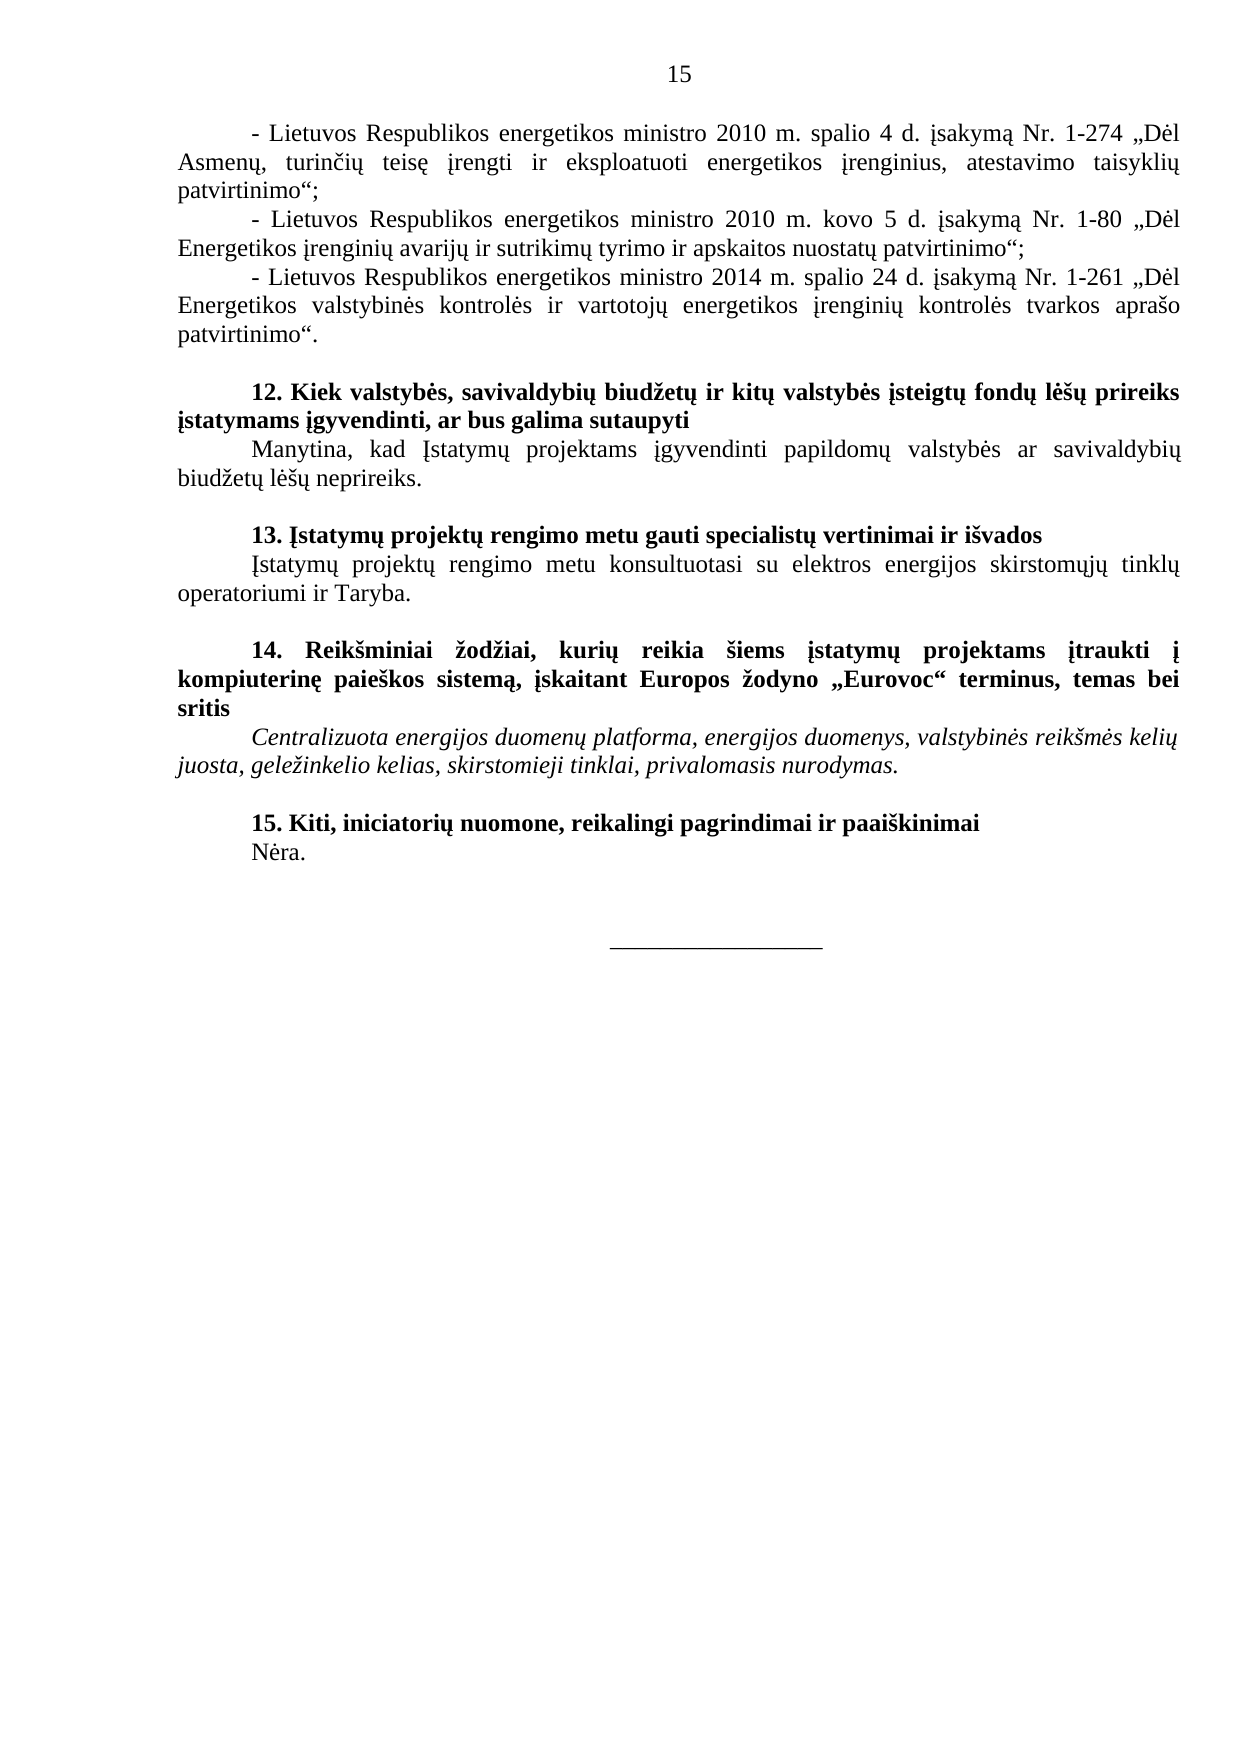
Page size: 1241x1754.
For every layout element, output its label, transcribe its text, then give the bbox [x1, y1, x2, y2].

text - Lietuvos Respublikos energetikos ministro 2014 m. spalio 24 d. įsakymą Nr. 1-261 „Dėl Energetikos valstybinės kontrolės ir vartotojų energetikos įrenginių kontrolės tvarkos aprašo patvirtinimo“. [177, 262, 1181, 348]
text 15. Kiti, iniciatorių nuomone, reikalingi pagrindimai ir paaiškinimai [177, 808, 1181, 837]
text _________________ [177, 923, 1181, 952]
text 12. Kiek valstybės, savivaldybių biudžetų ir kitų valstybės įsteigtų fondų lėšų prireiks įstatymams įgyvendinti, ar bus galima sutaupyti [177, 377, 1181, 434]
text 13. Įstatymų projektų rengimo metu gauti specialistų vertinimai ir išvados [177, 521, 1181, 549]
text Centralizuota energijos duomenų platforma, energijos duomenys, valstybinės reikšmės kelių juosta, geležinkelio kelias, skirstomieji tinklai, privalomasis nurodymas. [177, 722, 1181, 779]
text - Lietuvos Respublikos energetikos ministro 2010 m. spalio 4 d. įsakymą Nr. 1-274 „Dėl Asmenų, turinčių teisę įrengti ir eksploatuoti energetikos įrenginius, atestavimo taisyklių patvirtinimo“; [177, 118, 1181, 204]
text - Lietuvos Respublikos energetikos ministro 2010 m. kovo 5 d. įsakymą Nr. 1-80 „Dėl Energetikos įrenginių avarijų ir sutrikimų tyrimo ir apskaitos nuostatų patvirtinimo“; [177, 204, 1181, 262]
text 14. Reikšminiai žodžiai, kurių reikia šiems įstatymų projektams įtraukti į kompiuterinę paieškos sistemą, įskaitant Europos žodyno „Eurovoc“ terminus, temas bei sritis [177, 636, 1181, 722]
text Manytina, kad Įstatymų projektams įgyvendinti papildomų valstybės ar savivaldybių biudžetų lėšų neprireiks. [177, 434, 1181, 492]
text Nėra. [177, 837, 1181, 866]
text Įstatymų projektų rengimo metu konsultuotasi su elektros energijos skirstomųjų tinklų operatoriumi ir Taryba. [177, 549, 1181, 607]
